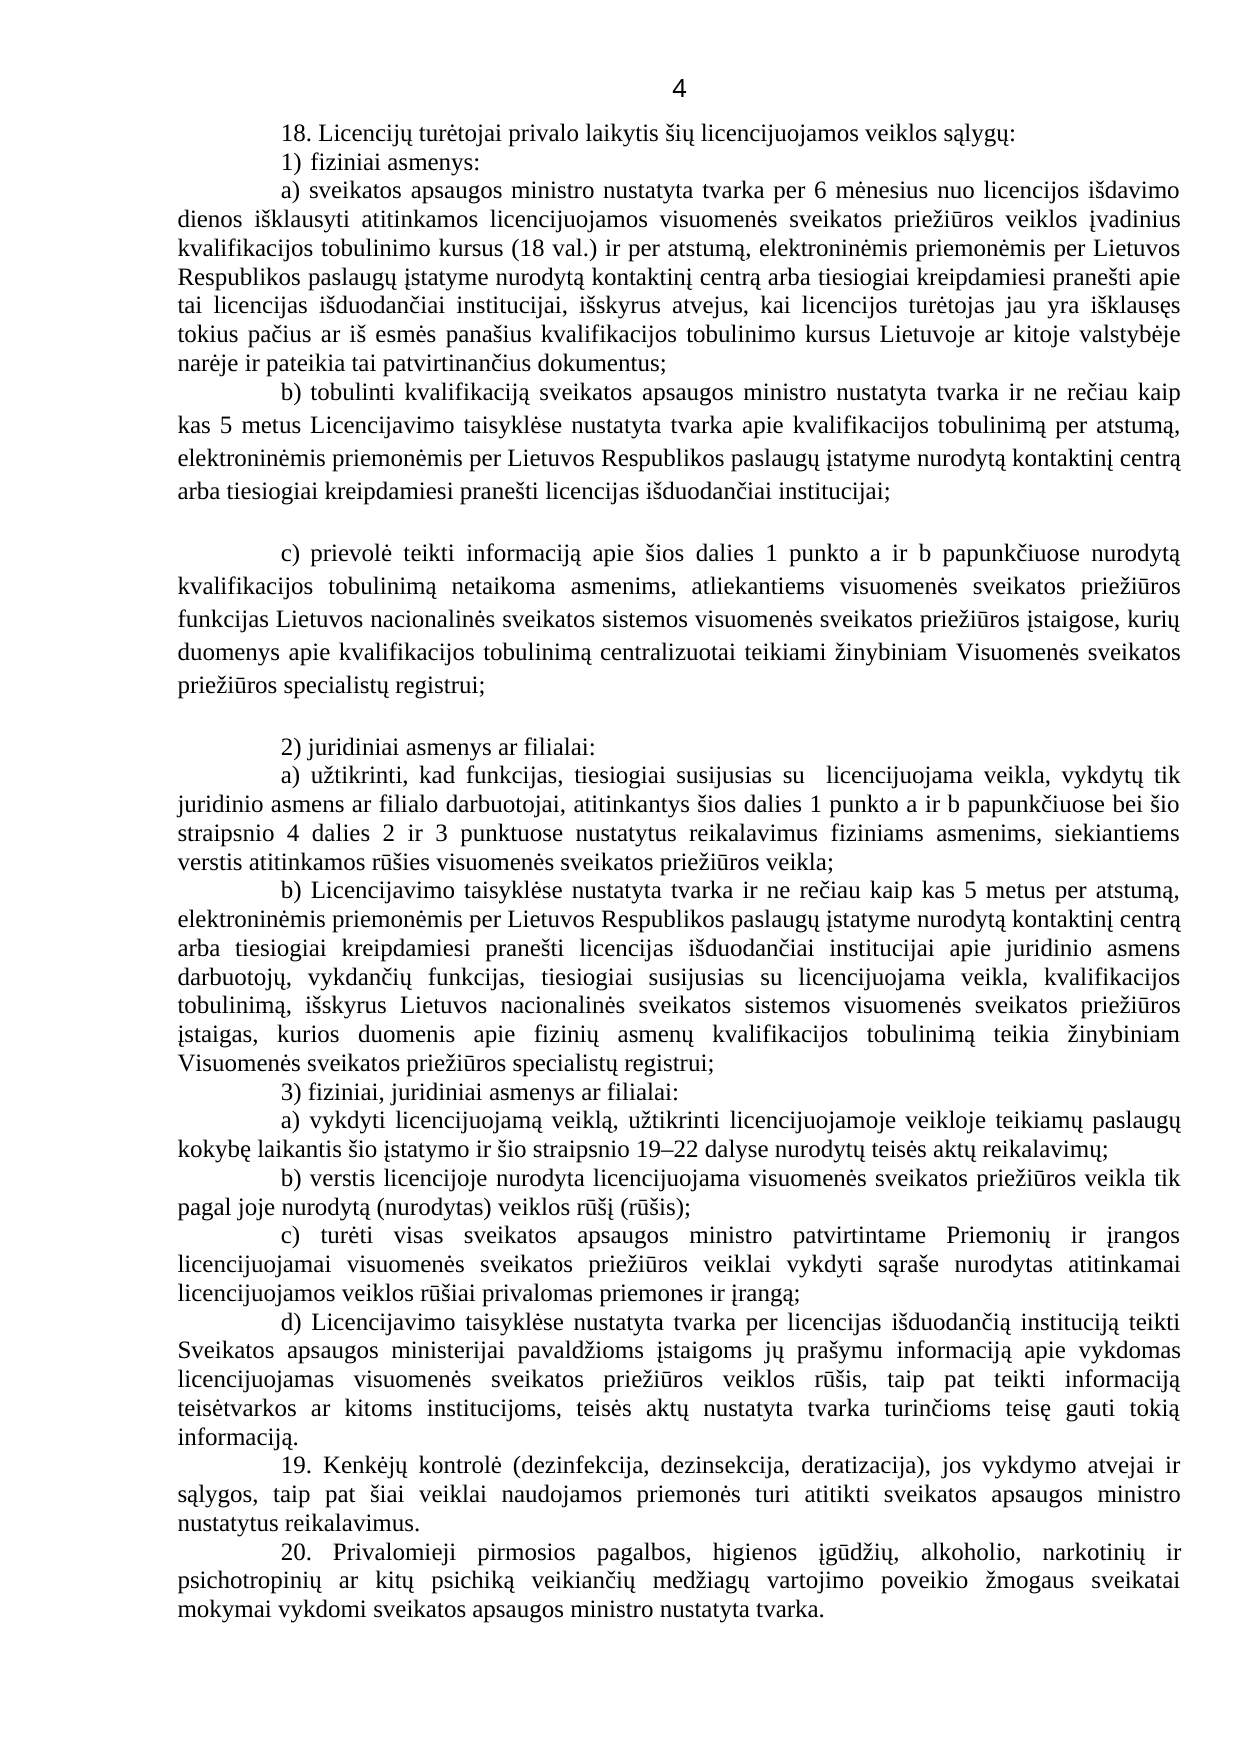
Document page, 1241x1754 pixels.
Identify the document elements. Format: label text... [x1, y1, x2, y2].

text 20. Privalomieji pirmosios pagalbos, higienos įgūdžių, alkoholio, narkotinių ir psichotropinių ar kitų psichiką veikiančių medžiagų vartojimo poveikio žmogaus sveikatai mokymai vykdomi sveikatos apsaugos ministro nustatyta tvarka. [177, 1537, 1181, 1623]
text 19. Kenkėjų kontrolė (dezinfekcija, dezinsekcija, deratizacija), jos vykdymo atvejai ir sąlygos, taip pat šiai veiklai naudojamos priemonės turi atitikti sveikatos apsaugos ministro nustatytus reikalavimus. [177, 1450, 1181, 1537]
text d) Licencijavimo taisyklėse nustatyta tvarka per licencijas išduodančią instituciją teikti Sveikatos apsaugos ministerijai pavaldžioms įstaigoms jų prašymu informaciją apie vykdomas licencijuojamas visuomenės sveikatos priežiūros veiklos rūšis, taip pat teikti informaciją teisėtvarkos ar kitoms institucijoms, teisės aktų nustatyta tvarka turinčioms teisę gauti tokią informaciją. [177, 1307, 1181, 1450]
text b) tobulinti kvalifikaciją sveikatos apsaugos ministro nustatyta tvarka ir ne rečiau kaip kas 5 metus Licencijavimo taisyklėse nustatyta tvarka apie kvalifikacijos tobulinimą per atstumą, elektroninėmis priemonėmis per Lietuvos Respublikos paslaugų įstatyme nurodytą kontaktinį centrą arba tiesiogiai kreipdamiesi pranešti licencijas išduodančiai institucijai; [177, 377, 1181, 505]
text 1) fiziniai asmenys: [177, 147, 1181, 176]
text 3) fiziniai, juridiniai asmenys ar filialai: [177, 1077, 1181, 1105]
text 2) juridiniai asmenys ar filialai: [177, 732, 1181, 760]
text a) sveikatos apsaugos ministro nustatyta tvarka per 6 mėnesius nuo licencijos išdavimo dienos išklausyti atitinkamos licencijuojamos visuomenės sveikatos priežiūros veiklos įvadinius kvalifikacijos tobulinimo kursus (18 val.) ir per atstumą, elektroninėmis priemonėmis per Lietuvos Respublikos paslaugų įstatyme nurodytą kontaktinį centrą arba tiesiogiai kreipdamiesi pranešti apie tai licencijas išduodančiai institucijai, išskyrus atvejus, kai licencijos turėtojas jau yra išklausęs tokius pačius ar iš esmės panašius kvalifikacijos tobulinimo kursus Lietuvoje ar kitoje valstybėje narėje ir pateikia tai patvirtinančius dokumentus; [177, 176, 1181, 377]
text a) vykdyti licencijuojamą veiklą, užtikrinti licencijuojamoje veikloje teikiamų paslaugų kokybę laikantis šio įstatymo ir šio straipsnio 19–22 dalyse nurodytų teisės aktų reikalavimų; [177, 1105, 1181, 1163]
text c) turėti visas sveikatos apsaugos ministro patvirtintame Priemonių ir įrangos licencijuojamai visuomenės sveikatos priežiūros veiklai vykdyti sąraše nurodytas atitinkamai licencijuojamos veiklos rūšiai privalomas priemones ir įrangą; [177, 1220, 1181, 1307]
text a) užtikrinti, kad funkcijas, tiesiogiai susijusias su licencijuojama veikla, vykdytų tik juridinio asmens ar filialo darbuotojai, atitinkantys šios dalies 1 punkto a ir b papunkčiuose bei šio straipsnio 4 dalies 2 ir 3 punktuose nustatytus reikalavimus fiziniams asmenims, siekiantiems verstis atitinkamos rūšies visuomenės sveikatos priežiūros veikla; [177, 760, 1181, 875]
text 18. Licencijų turėtojai privalo laikytis šių licencijuojamos veiklos sąlygų: [177, 118, 1181, 147]
text b) Licencijavimo taisyklėse nustatyta tvarka ir ne rečiau kaip kas 5 metus per atstumą, elektroninėmis priemonėmis per Lietuvos Respublikos paslaugų įstatyme nurodytą kontaktinį centrą arba tiesiogiai kreipdamiesi pranešti licencijas išduodančiai institucijai apie juridinio asmens darbuotojų, vykdančių funkcijas, tiesiogiai susijusias su licencijuojama veikla, kvalifikacijos tobulinimą, išskyrus Lietuvos nacionalinės sveikatos sistemos visuomenės sveikatos priežiūros įstaigas, kurios duomenis apie fizinių asmenų kvalifikacijos tobulinimą teikia žinybiniam Visuomenės sveikatos priežiūros specialistų registrui; [177, 875, 1181, 1077]
text b) verstis licencijoje nurodyta licencijuojama visuomenės sveikatos priežiūros veikla tik pagal joje nurodytą (nurodytas) veiklos rūšį (rūšis); [177, 1163, 1181, 1220]
text c) prievolė teikti informaciją apie šios dalies 1 punkto a ir b papunkčiuose nurodytą kvalifikacijos tobulinimą netaikoma asmenims, atliekantiems visuomenės sveikatos priežiūros funkcijas Lietuvos nacionalinės sveikatos sistemos visuomenės sveikatos priežiūros įstaigose, kurių duomenys apie kvalifikacijos tobulinimą centralizuotai teikiami žinybiniam Visuomenės sveikatos priežiūros specialistų registrui; [177, 538, 1181, 698]
